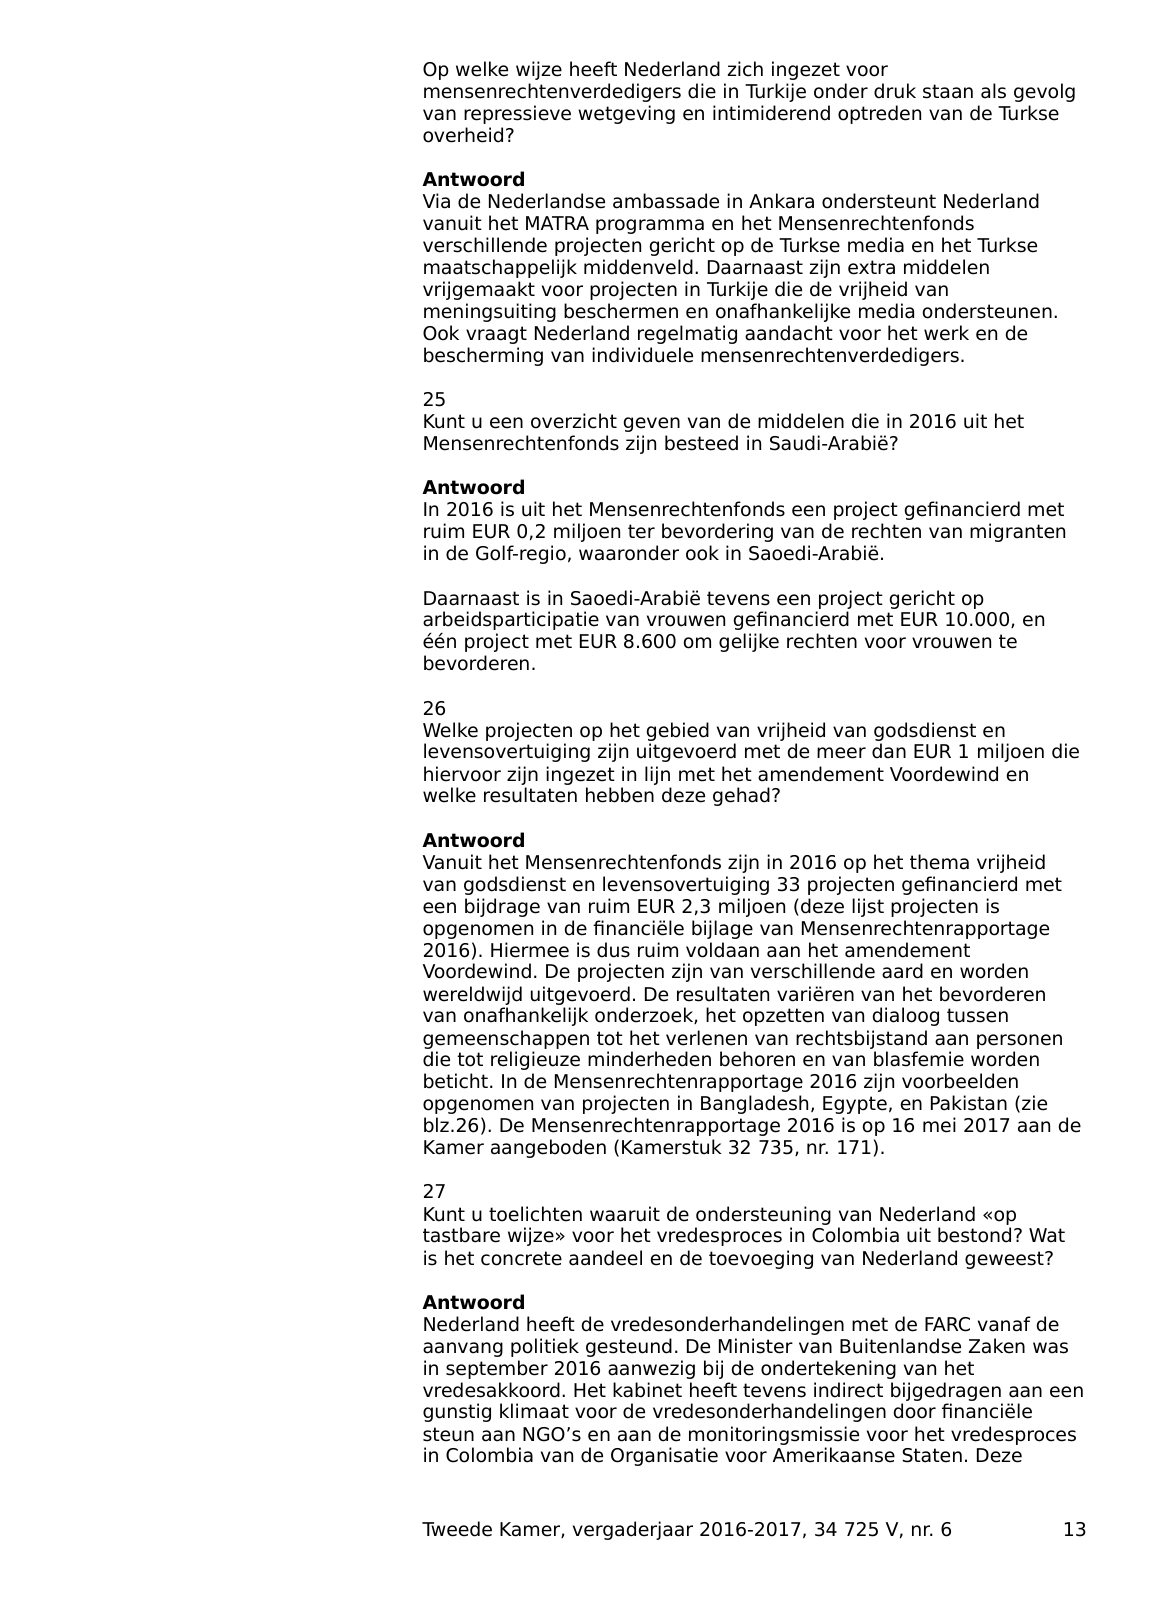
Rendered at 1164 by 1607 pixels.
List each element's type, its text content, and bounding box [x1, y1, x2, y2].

text Antwoord [422, 477, 1087, 499]
text 26 [422, 697, 1087, 719]
text Antwoord [422, 1292, 1087, 1313]
text 25 [422, 389, 1087, 411]
text Vanuit het Mensenrechtenfonds zijn in 2016 op het thema vrijheid van godsdienst en levensovertuiging 33 projecten gefinancierd met een bijdrage van ruim EUR 2,3 miljoen (deze lijst projecten is opgenomen in de financiële bijlage van Mensenrechtenrapportage 2016). Hiermee is dus ruim voldaan aan het amendement Voordewind. De projecten zijn van verschillende aard en worden wereldwijd uitgevoerd. De resultaten variëren van het bevorderen van onafhankelijk onderzoek, het opzetten van dialoog tussen gemeenschappen tot het verlenen van rechtsbijstand aan personen die tot religieuze minderheden behoren en van blasfemie worden beticht. In de Mensenrechtenrapportage 2016 zijn voorbeelden opgenomen van projecten in Bangladesh, Egypte, en Pakistan (zie blz.26). De Mensenrechtenrapportage 2016 is op 16 mei 2017 aan de Kamer aangeboden (Kamerstuk 32 735, nr. 171). [422, 852, 1087, 1159]
text Kunt u toelichten waaruit de ondersteuning van Nederland «op tastbare wijze» voor het vredesproces in Colombia uit bestond? Wat is het concrete aandeel en de toevoeging van Nederland geweest? [422, 1203, 1087, 1269]
text Antwoord [422, 829, 1087, 852]
text Via de Nederlandse ambassade in Ankara ondersteunt Nederland vanuit het MATRA programma en het Mensenrechtenfonds verschillende projecten gericht op de Turkse media en het Turkse maatschappelijk middenveld. Daarnaast zijn extra middelen vrijgemaakt voor projecten in Turkije die de vrijheid van meningsuiting beschermen en onafhankelijke media ondersteunen. Ook vraagt Nederland regelmatig aandacht voor het werk en de bescherming van individuele mensenrechtenverdedigers. [422, 191, 1087, 367]
text Kunt u een overzicht geven van de middelen die in 2016 uit het Mensenrechtenfonds zijn besteed in Saudi-Arabië? [422, 411, 1087, 455]
text Welke projecten op het gebied van vrijheid van godsdienst en levensovertuiging zijn uitgevoerd met de meer dan EUR 1 miljoen die hiervoor zijn ingezet in lijn met het amendement Voordewind en welke resultaten hebben deze gehad? [422, 719, 1087, 807]
text 27 [422, 1181, 1087, 1203]
text Daarnaast is in Saoedi-Arabië tevens een project gericht op arbeidsparticipatie van vrouwen gefinancierd met EUR 10.000, en één project met EUR 8.600 om gelijke rechten voor vrouwen te bevorderen. [422, 587, 1087, 675]
text Antwoord [422, 169, 1087, 191]
text Nederland heeft de vredesonderhandelingen met de FARC vanaf de aanvang politiek gesteund. De Minister van Buitenlandse Zaken was in september 2016 aanwezig bij de ondertekening van het vredesakkoord. Het kabinet heeft tevens indirect bijgedragen aan een gunstig klimaat voor de vredesonderhandelingen door financiële steun aan NGO’s en aan de monitoringsmissie voor het vredesproces in Colombia van de Organisatie voor Amerikaanse Staten. Deze [422, 1313, 1087, 1467]
text In 2016 is uit het Mensenrechtenfonds een project gefinancierd met ruim EUR 0,2 miljoen ter bevordering van de rechten van migranten in de Golf-regio, waaronder ook in Saoedi-Arabië. [422, 499, 1087, 565]
text Op welke wijze heeft Nederland zich ingezet voor mensenrechtenverdedigers die in Turkije onder druk staan als gevolg van repressieve wetgeving en intimiderend optreden van de Turkse overheid? [422, 59, 1087, 147]
